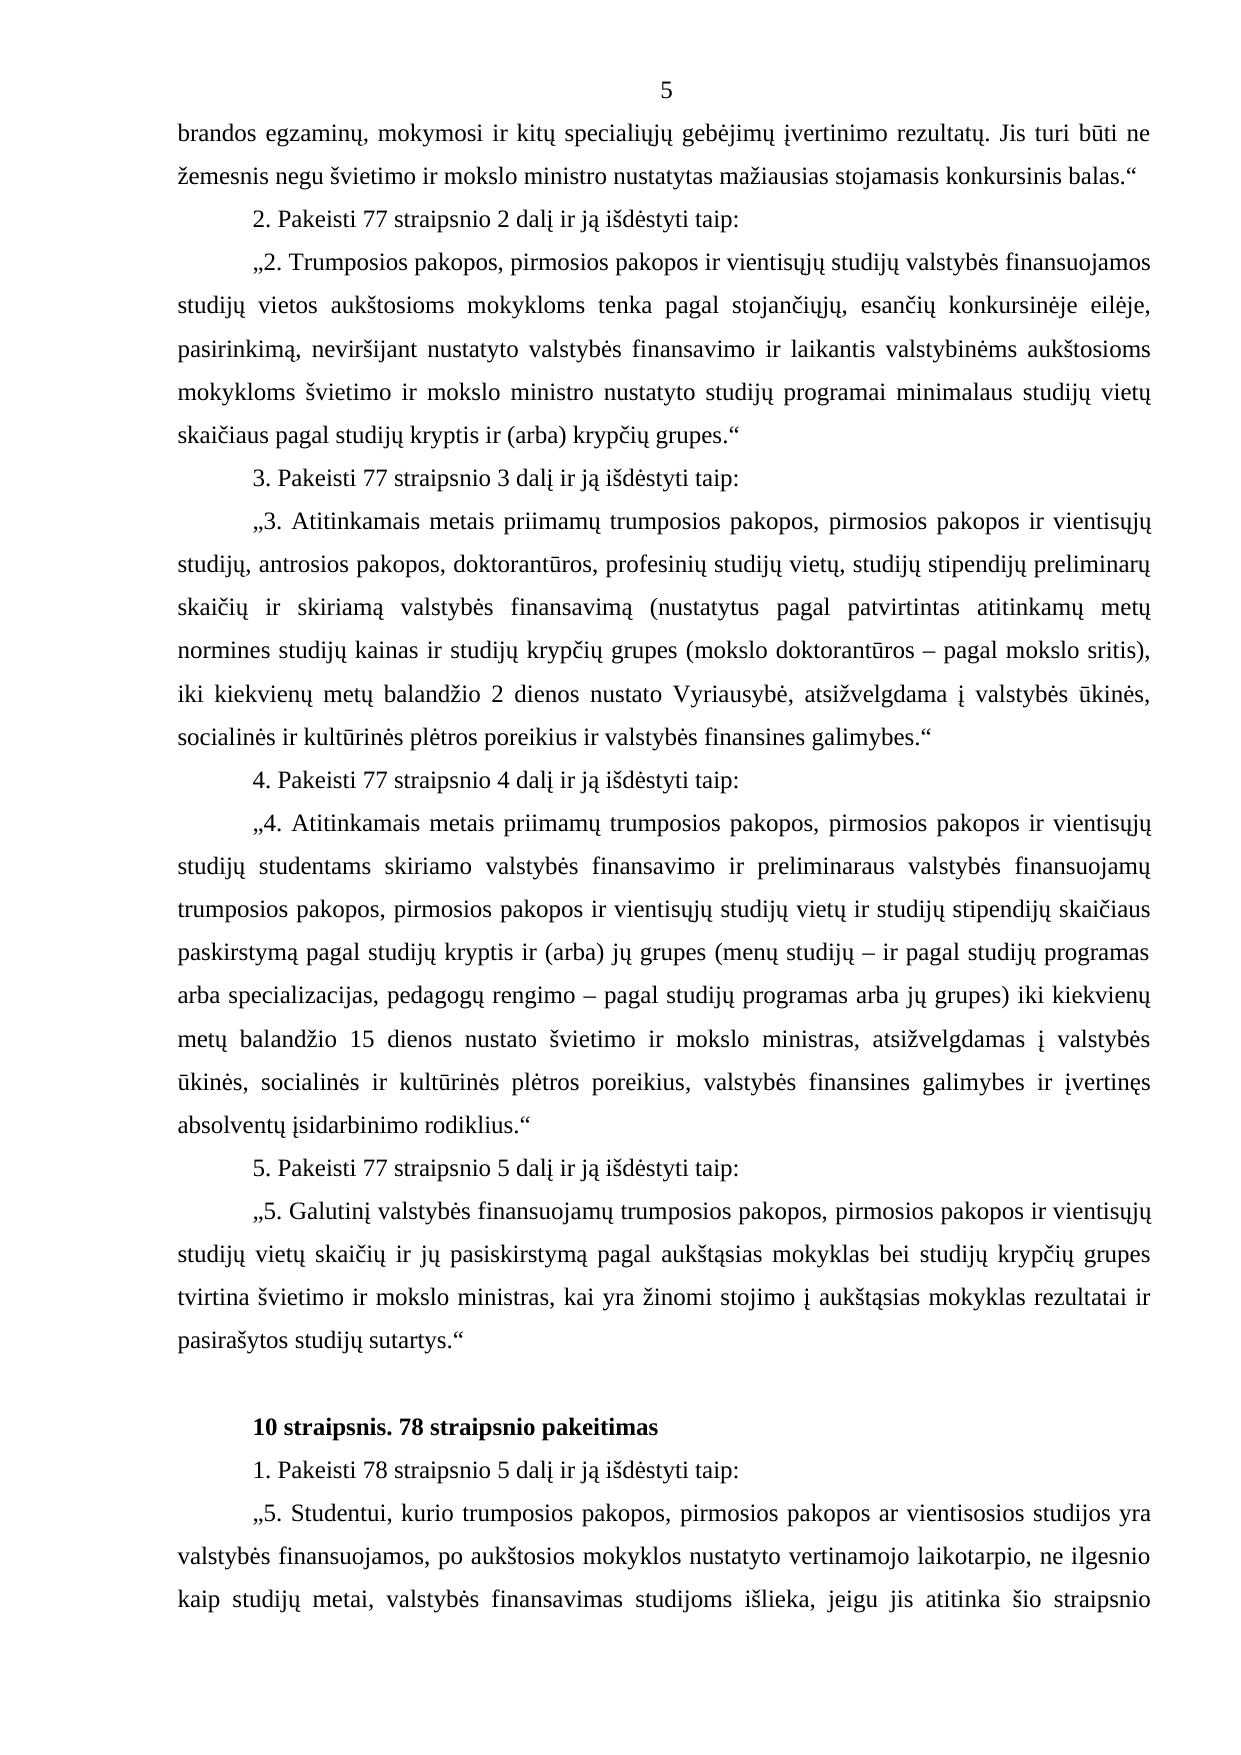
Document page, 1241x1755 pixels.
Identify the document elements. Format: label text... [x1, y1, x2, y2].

text „2. Trumposios pakopos, pirmosios pakopos ir vientisųjų studijų valstybės finansuojamos studijų vietos aukštosioms mokykloms tenka pagal stojančiųjų, esančių konkursinėje eilėje, pasirinkimą, neviršijant nustatyto valstybės finansavimo ir laikantis valstybinėms aukštosioms mokykloms švietimo ir mokslo ministro nustatyto studijų programai minimalaus studijų vietų skaičiaus pagal studijų kryptis ir (arba) krypčių grupes.“ [177, 247, 1152, 449]
text „3. Atitinkamais metais priimamų trumposios pakopos, pirmosios pakopos ir vientisųjų studijų, antrosios pakopos, doktorantūros, profesinių studijų vietų, studijų stipendijų preliminarų skaičių ir skiriamą valstybės finansavimą (nustatytus pagal patvirtintas atitinkamų metų normines studijų kainas ir studijų krypčių grupes (mokslo doktorantūros – pagal mokslo sritis), iki kiekvienų metų balandžio 2 dienos nustato Vyriausybė, atsižvelgdama į valstybės ūkinės, socialinės ir kultūrinės plėtros poreikius ir valstybės finansines galimybes.“ [177, 506, 1152, 751]
text 5. Pakeisti 77 straipsnio 5 dalį ir ją išdėstyti taip: [177, 1153, 1152, 1182]
text 1. Pakeisti 78 straipsnio 5 dalį ir ją išdėstyti taip: [177, 1455, 1152, 1484]
text 4. Pakeisti 77 straipsnio 4 dalį ir ją išdėstyti taip: [177, 765, 1152, 794]
text 3. Pakeisti 77 straipsnio 3 dalį ir ją išdėstyti taip: [177, 463, 1152, 492]
text „5. Galutinį valstybės finansuojamų trumposios pakopos, pirmosios pakopos ir vientisųjų studijų vietų skaičių ir jų pasiskirstymą pagal aukštąsias mokyklas bei studijų krypčių grupes tvirtina švietimo ir mokslo ministras, kai yra žinomi stojimo į aukštąsias mokyklas rezultatai ir pasirašytos studijų sutartys.“ [177, 1196, 1152, 1354]
text „4. Atitinkamais metais priimamų trumposios pakopos, pirmosios pakopos ir vientisųjų studijų studentams skiriamo valstybės finansavimo ir preliminaraus valstybės finansuojamų trumposios pakopos, pirmosios pakopos ir vientisųjų studijų vietų ir studijų stipendijų skaičiaus paskirstymą pagal studijų kryptis ir (arba) jų grupes (menų studijų – ir pagal studijų programas arba specializacijas, pedagogų rengimo – pagal studijų programas arba jų grupes) iki kiekvienų metų balandžio 15 dienos nustato švietimo ir mokslo ministras, atsižvelgdamas į valstybės ūkinės, socialinės ir kultūrinės plėtros poreikius, valstybės finansines galimybes ir įvertinęs absolventų įsidarbinimo rodiklius.“ [177, 808, 1152, 1139]
text „5. Studentui, kurio trumposios pakopos, pirmosios pakopos ar vientisosios studijos yra valstybės finansuojamos, po aukštosios mokyklos nustatyto vertinamojo laikotarpio, ne ilgesnio kaip studijų metai, valstybės finansavimas studijoms išlieka, jeigu jis atitinka šio straipsnio [177, 1498, 1152, 1613]
text 10 straipsnis. 78 straipsnio pakeitimas [177, 1412, 1152, 1441]
text brandos egzaminų, mokymosi ir kitų specialiųjų gebėjimų įvertinimo rezultatų. Jis turi būti ne žemesnis negu švietimo ir mokslo ministro nustatytas mažiausias stojamasis konkursinis balas.“ [177, 118, 1152, 190]
text 2. Pakeisti 77 straipsnio 2 dalį ir ją išdėstyti taip: [177, 204, 1152, 233]
